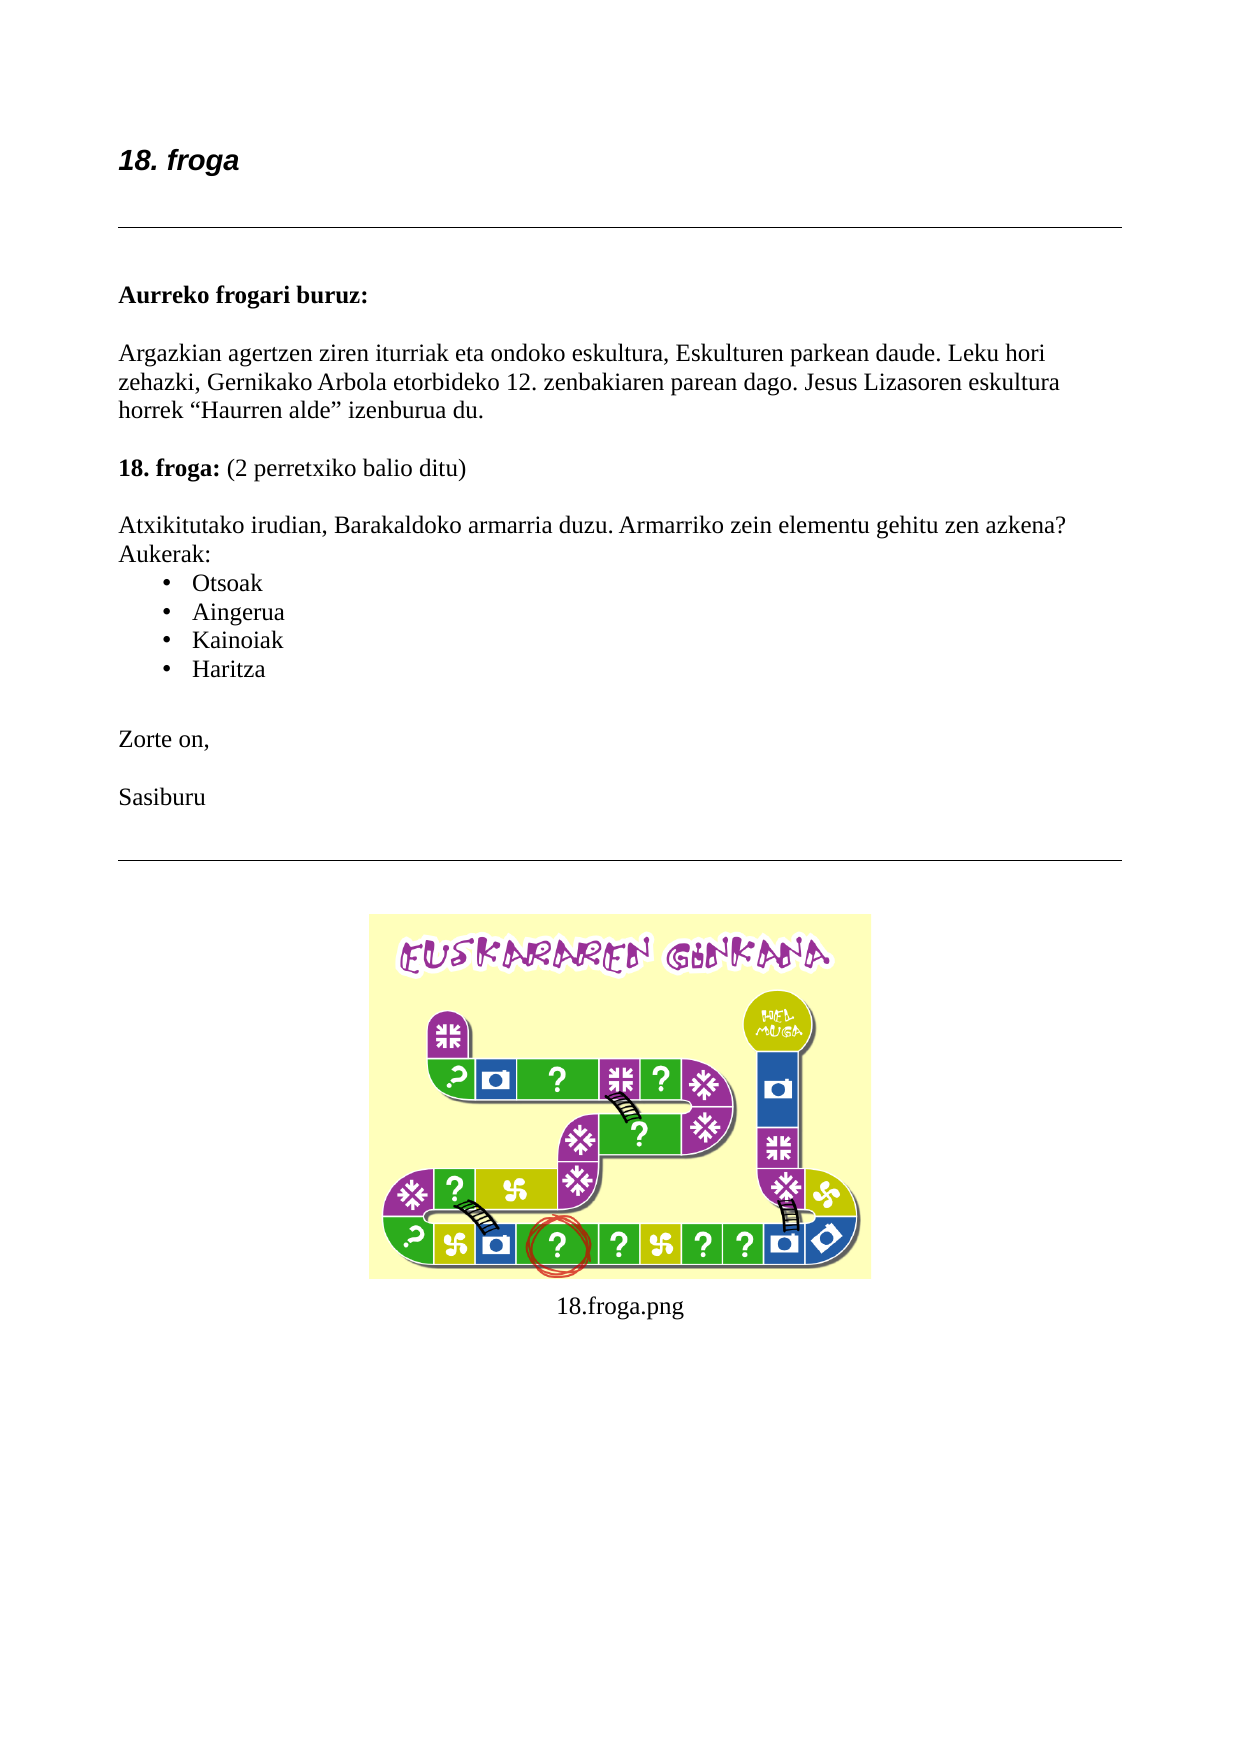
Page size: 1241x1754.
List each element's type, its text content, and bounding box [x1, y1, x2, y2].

text 18.froga.png [118, 1291, 1122, 1320]
list Otsoak [162, 568, 1122, 597]
subtitle 18. froga [118, 143, 1122, 177]
text Aurreko frogari buruz: Argazkian agertzen ziren iturriak eta ondoko eskultura, Eskulturen parkean daude. Leku hori zehazki, Gernikako Arbola etorbideko 12. zenbakiaren parean dago. Jesus Lizasoren eskultura horrek “Haurren alde” izenburua du. 18. froga: (2 perretxiko balio ditu) Atxikitutako irudian, Barakaldoko armarria duzu. Armarriko zein elementu gehitu zen azkena? Aukerak: [118, 281, 1122, 568]
picture [369, 914, 872, 1279]
list Haritza [162, 654, 1122, 683]
text Zorte on, Sasiburu [118, 696, 1122, 811]
list Kainoiak [162, 626, 1122, 654]
list Aingerua [162, 597, 1122, 626]
